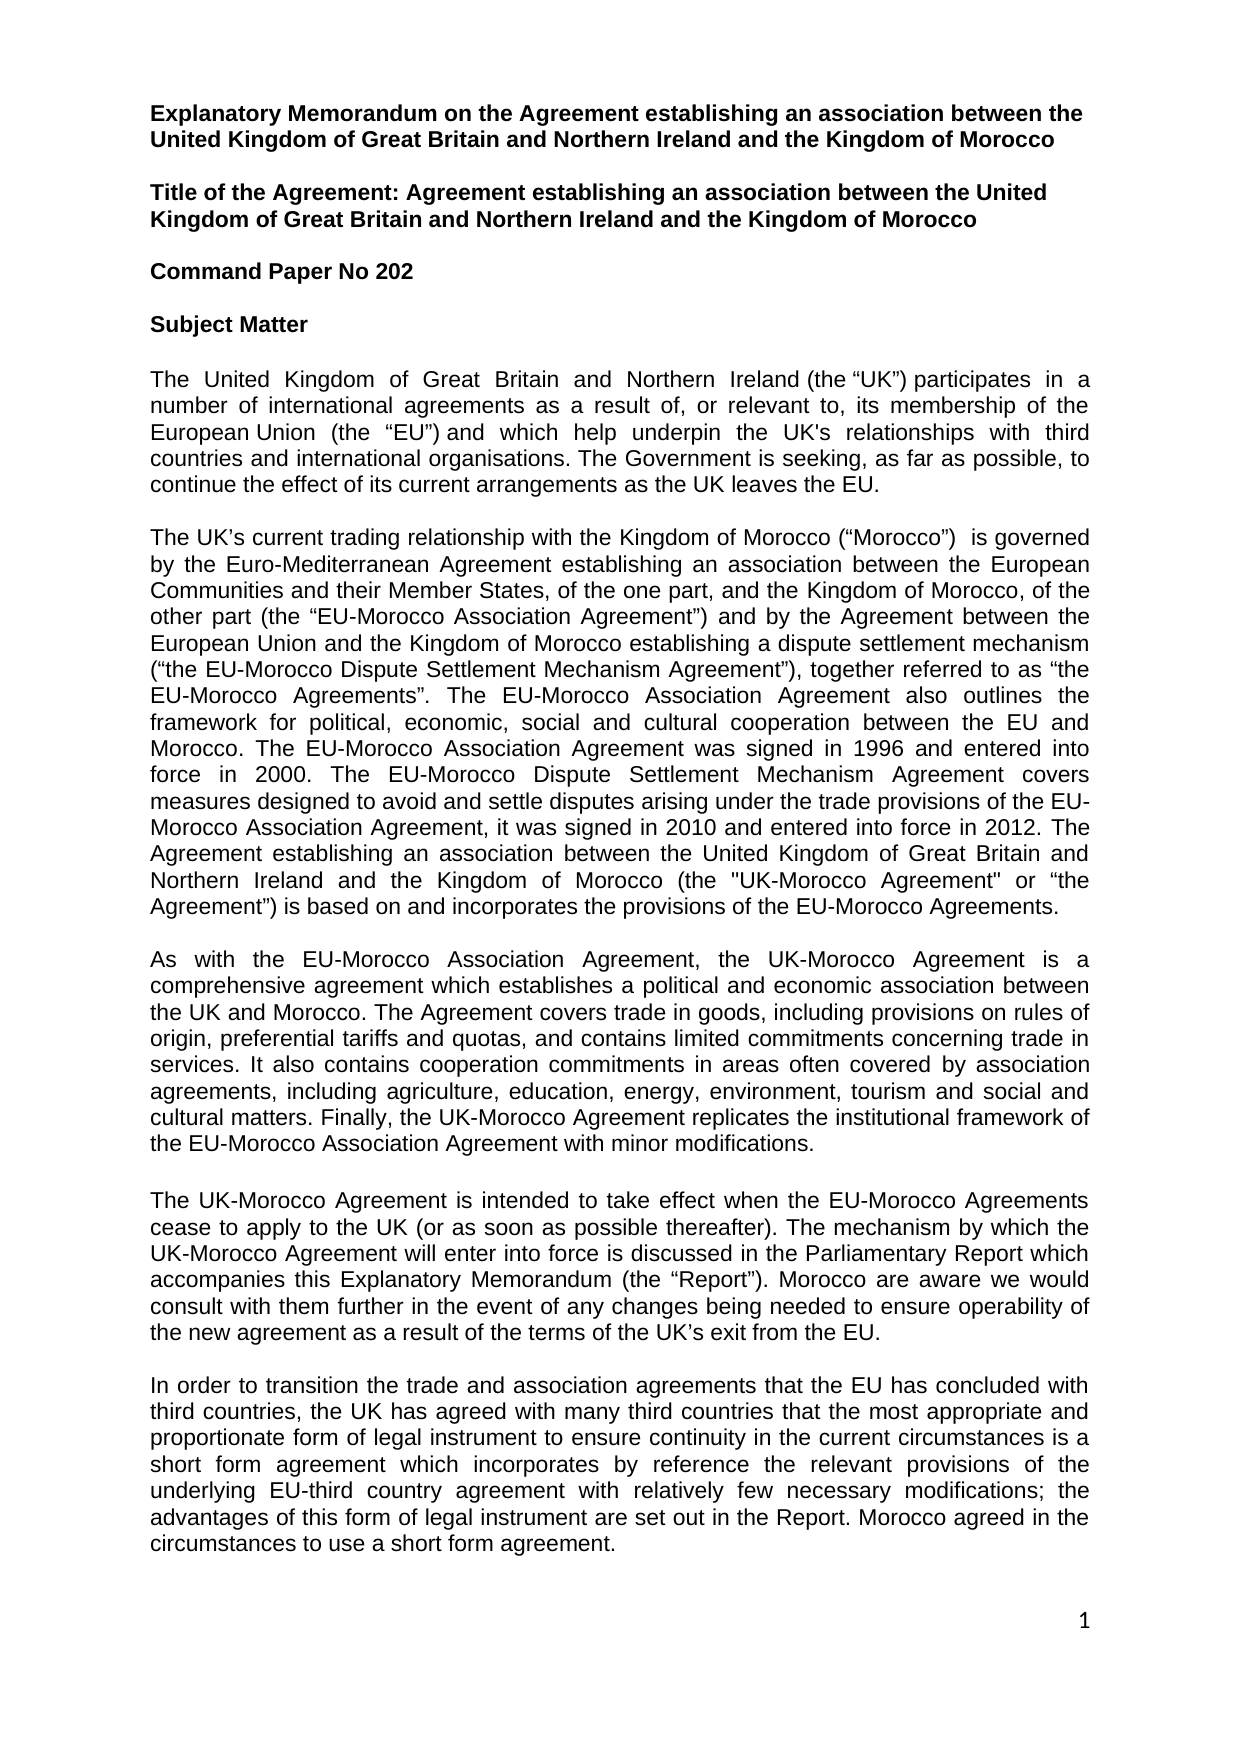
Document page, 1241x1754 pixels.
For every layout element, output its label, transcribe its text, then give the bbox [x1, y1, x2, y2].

text In order to transition the trade and association agreements that the EU has concluded with third countries, the UK has agreed with many third countries that the most appropriate and proportionate form of legal instrument to ensure continuity in the current circumstances is a short form agreement which incorporates by reference the relevant provisions of the underlying EU-third country agreement with relatively few necessary modifications; the advantages of this form of legal instrument are set out in the Report. Morocco agreed in the circumstances to use a short form agreement. [150, 1372, 1090, 1556]
text As with the EU-Morocco Association Agreement, the UK-Morocco Agreement is a comprehensive agreement which establishes a political and economic association between the UK and Morocco. The Agreement covers trade in goods, including provisions on rules of origin, preferential tariffs and quotas, and contains limited commitments concerning trade in services. It also contains cooperation commitments in areas often covered by association agreements, including agriculture, education, energy, environment, tourism and social and cultural matters. Finally, the UK-Morocco Agreement replicates the institutional framework of the EU-Morocco Association Agreement with minor modifications. [150, 946, 1090, 1157]
text Explanatory Memorandum on the Agreement establishing an association between the United Kingdom of Great Britain and Northern Ireland and the Kingdom of Morocco [150, 100, 1090, 153]
text The United Kingdom of Great Britain and Northern Ireland (the “UK”) participates in a number of international agreements as a result of, or relevant to, its membership of the European Union (the “EU”) and which help underpin the UK's relationships with third countries and international organisations. The Government is seeking, as far as possible, to continue the effect of its current arrangements as the UK leaves the EU. [150, 366, 1090, 498]
text Title of the Agreement: Agreement establishing an association between the United Kingdom of Great Britain and Northern Ireland and the Kingdom of Morocco [150, 179, 1090, 232]
text The UK’s current trading relationship with the Kingdom of Morocco (“Morocco”) is governed by the Euro-Mediterranean Agreement establishing an association between the European Communities and their Member States, of the one part, and the Kingdom of Morocco, of the other part (the “EU-Morocco Association Agreement”) and by the Agreement between the European Union and the Kingdom of Morocco establishing a dispute settlement mechanism (“the EU-Morocco Dispute Settlement Mechanism Agreement”), together referred to as “the EU-Morocco Agreements”. The EU-Morocco Association Agreement also outlines the framework for political, economic, social and cultural cooperation between the EU and Morocco. The EU-Morocco Association Agreement was signed in 1996 and entered into force in 2000. The EU-Morocco Dispute Settlement Mechanism Agreement covers measures designed to avoid and settle disputes arising under the trade provisions of the EU-Morocco Association Agreement, it was signed in 2010 and entered into force in 2012. The Agreement establishing an association between the United Kingdom of Great Britain and Northern Ireland and the Kingdom of Morocco (the "UK-Morocco Agreement" or “the Agreement”) is based on and incorporates the provisions of the EU-Morocco Agreements. [150, 524, 1090, 919]
text Command Paper No 202 [150, 258, 1090, 284]
text The UK-Morocco Agreement is intended to take effect when the EU-Morocco Agreements cease to apply to the UK (or as soon as possible thereafter). The mechanism by which the UK-Morocco Agreement will enter into force is discussed in the Parliamentary Report which accompanies this Explanatory Memorandum (the “Report”). Morocco are aware we would consult with them further in the event of any changes being needed to ensure operability of the new agreement as a result of the terms of the UK’s exit from the EU. [150, 1187, 1090, 1345]
text Subject Matter [150, 311, 1090, 337]
